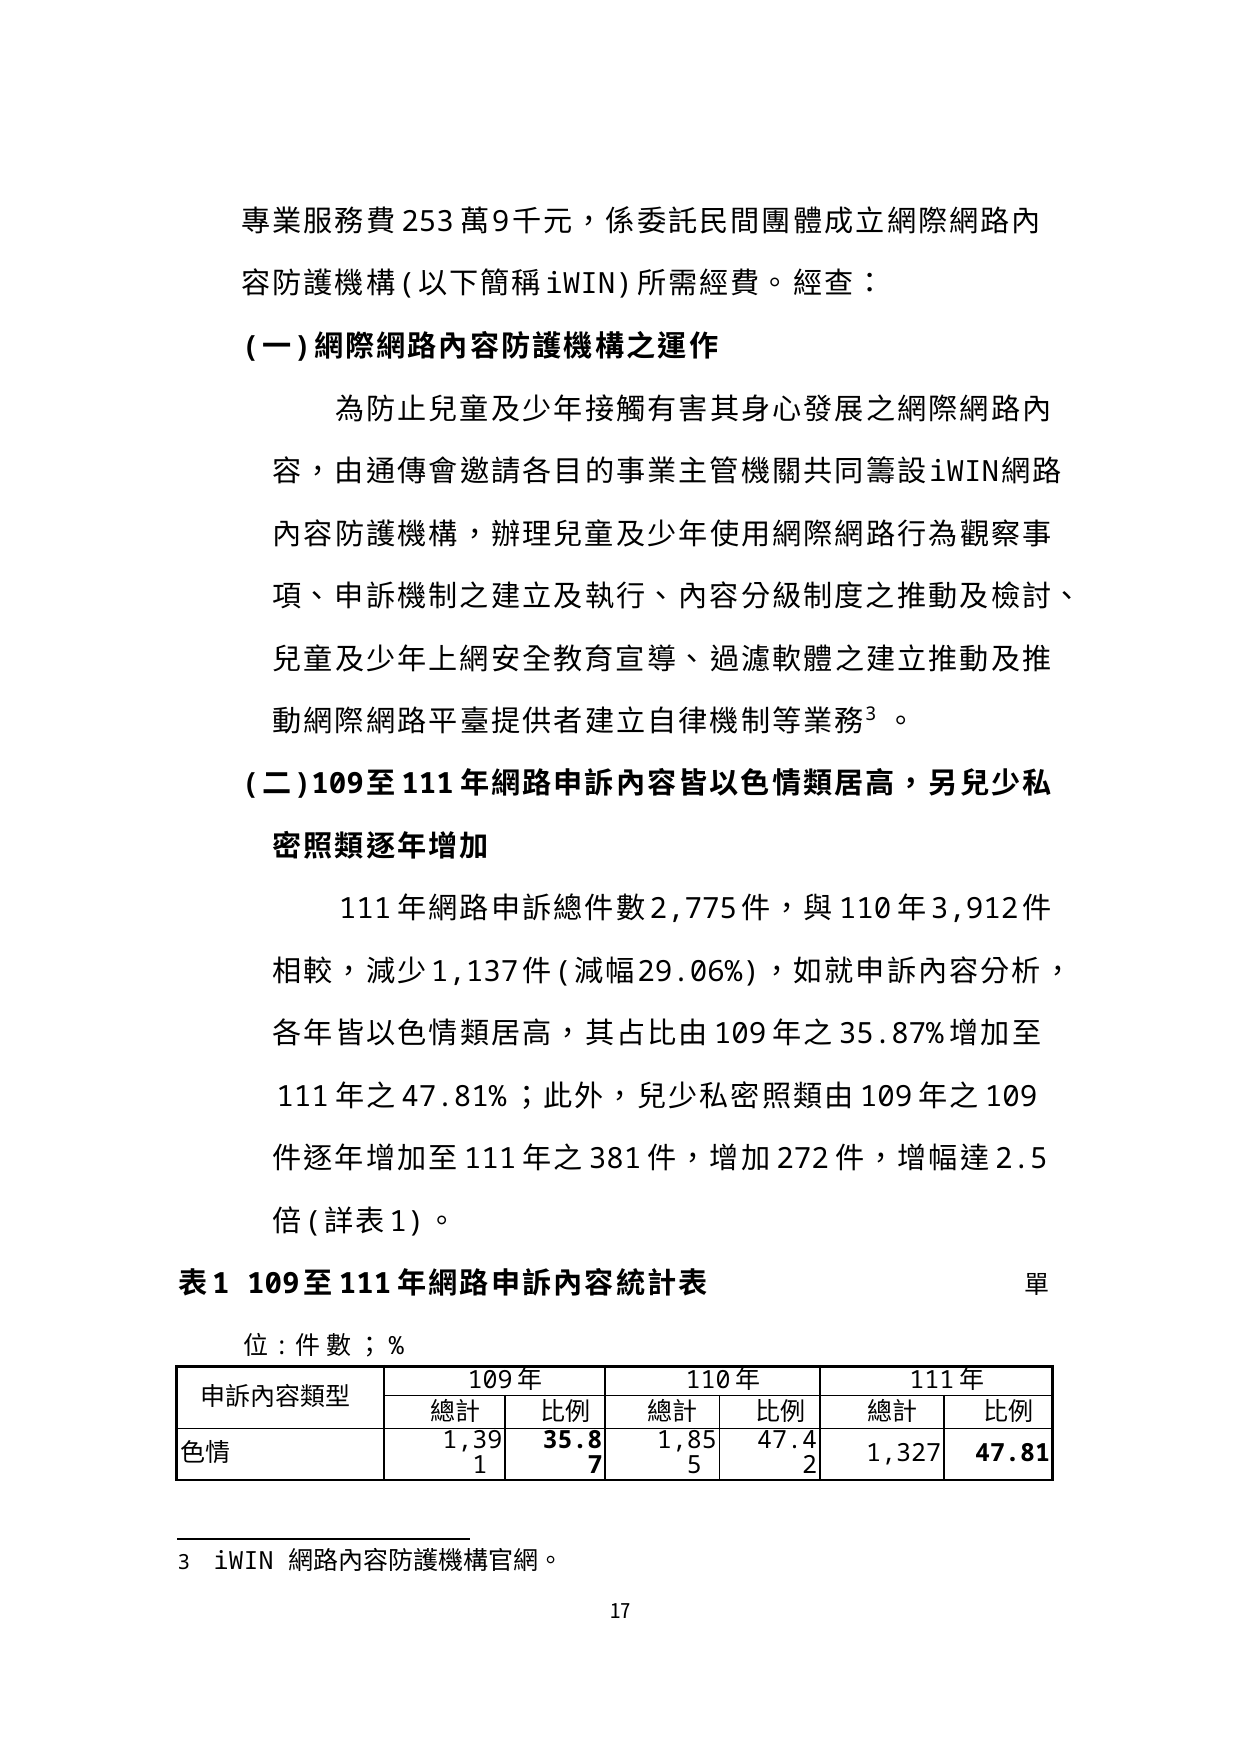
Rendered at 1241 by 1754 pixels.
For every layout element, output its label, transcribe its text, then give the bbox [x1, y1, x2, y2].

text 111年網路申訴總件數2,775件，與110年3,912件相較，減少1,137件(減幅29.06%)，如就申訴內容分析，各年皆以色情類居高，其占比由109年之35.87%增加至111年之47.81%；此外，兒少私密照類由109年之109件逐年增加至111年之381件，增加272件，增幅達2.5倍(詳表1)。 [266, 865, 1063, 1240]
text (二)109至111年網路申訴內容皆以色情類居高，另兒少私密照類逐年增加 [236, 740, 1063, 865]
text (一)網際網路內容防護機構之運作 [236, 302, 1063, 365]
table_header 申訴內容類型 [178, 1368, 383, 1427]
text 專業服務費253萬9千元，係委託民間團體成立網際網路內容防護機構(以下簡稱iWIN)所需經費。經查： [236, 177, 1063, 302]
table_cell 總計 [385, 1396, 504, 1427]
table_header 110年 [606, 1368, 819, 1395]
table_cell 總計 [821, 1396, 943, 1427]
table_header 111年 [821, 1368, 1051, 1395]
table_cell 1,391 [385, 1429, 504, 1479]
table_cell 35.87 [506, 1429, 604, 1479]
table_cell 1,855 [606, 1429, 719, 1479]
table_cell 總計 [606, 1396, 719, 1427]
table_cell 比例 [506, 1396, 604, 1427]
table_cell 色情 [178, 1429, 383, 1479]
table_cell 比例 [720, 1396, 819, 1427]
table_cell 47.81 [945, 1429, 1051, 1479]
text 表1 109至111年網路申訴內容統計表 單位:件數；% [177, 1240, 1063, 1365]
text iWIN 網路內容防護機構官網。 [177, 1539, 1063, 1577]
table_cell 比例 [945, 1396, 1051, 1427]
table_header 109年 [385, 1368, 604, 1395]
table_cell 47.42 [720, 1429, 819, 1479]
text 為防止兒童及少年接觸有害其身心發展之網際網路內容，由通傳會邀請各目的事業主管機關共同籌設iWIN網路內容防護機構，辦理兒童及少年使用網際網路行為觀察事項、申訴機制之建立及執行、內容分級制度之推動及檢討、兒童及少年上網安全教育宣導、過濾軟體之建立推動及推動網際網路平臺提供者建立自律機制等業務。 [266, 365, 1063, 740]
table_cell 1,327 [821, 1429, 943, 1479]
